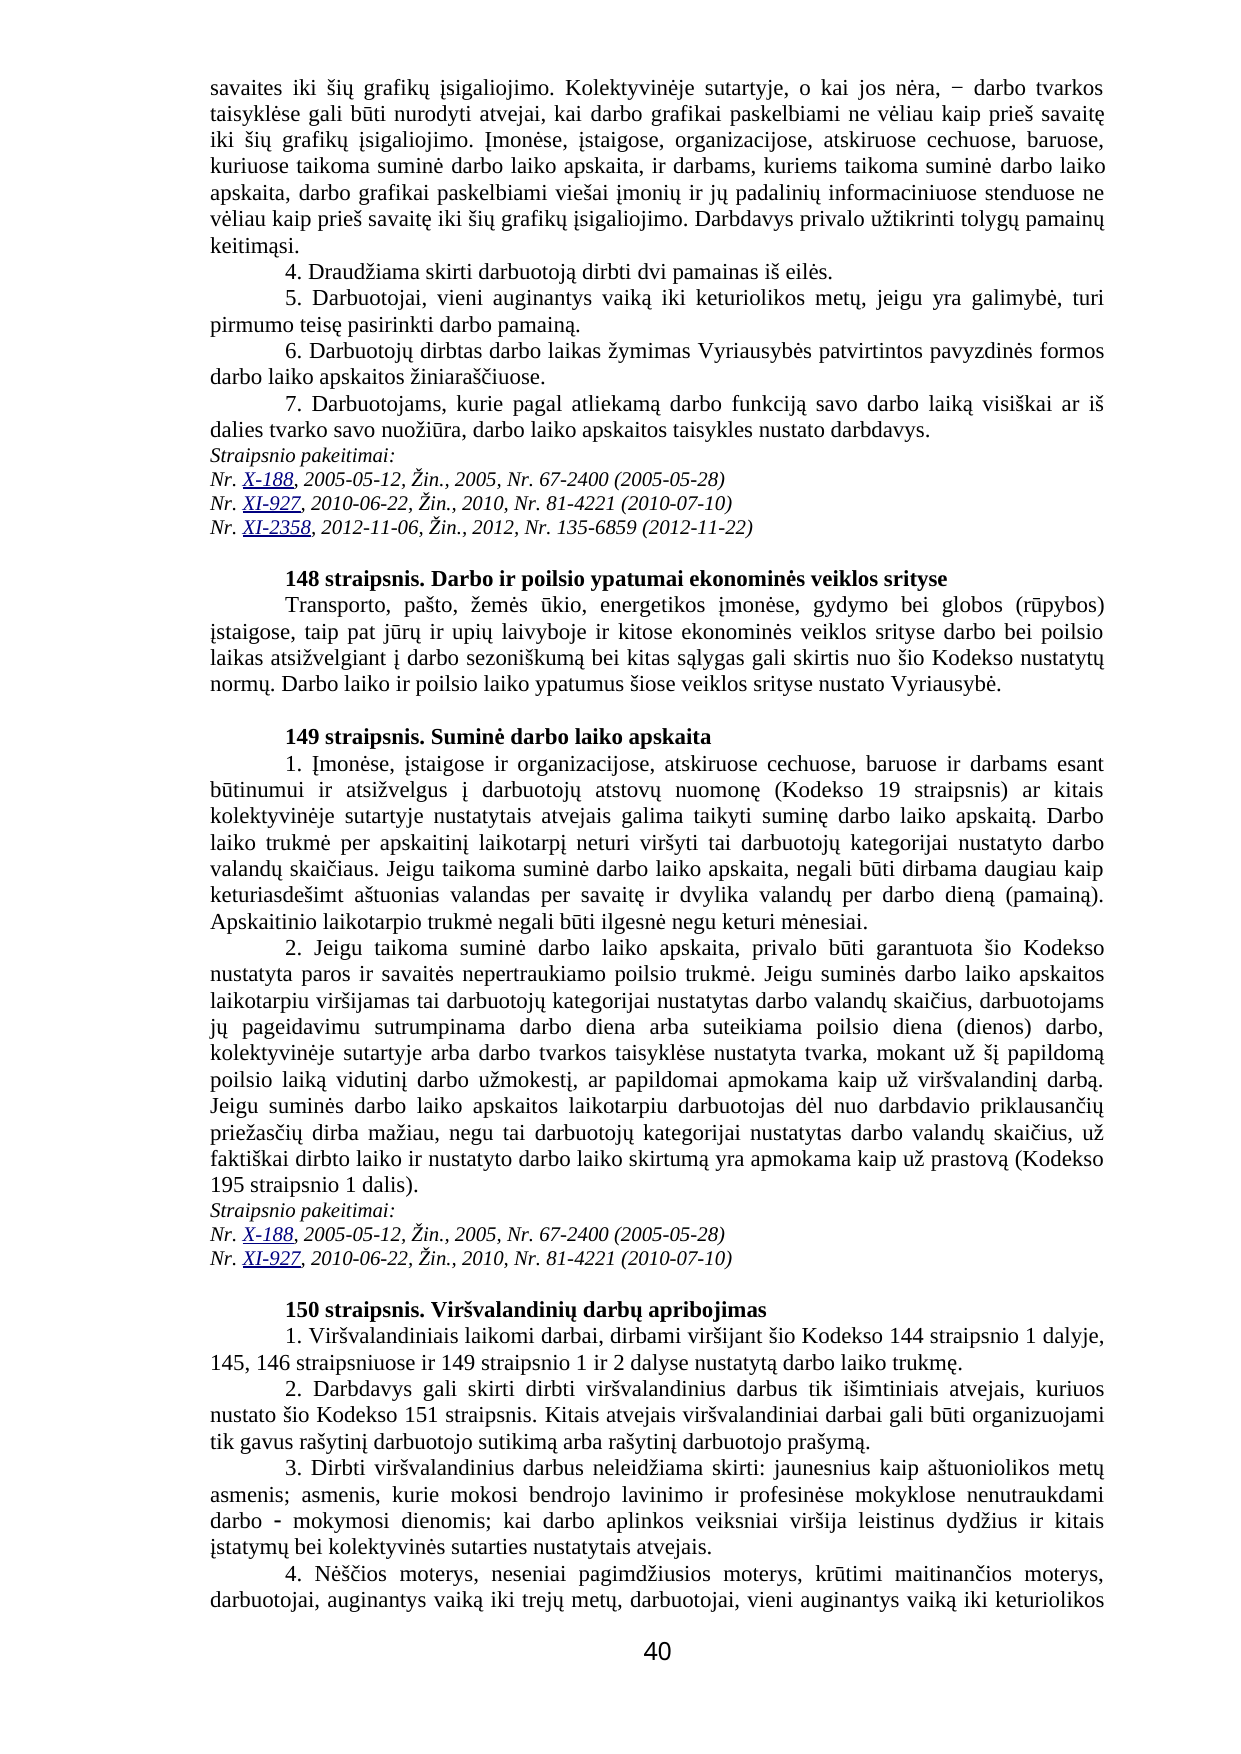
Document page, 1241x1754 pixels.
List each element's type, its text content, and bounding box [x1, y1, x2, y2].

text Nr. XI-927, 2010-06-22, Žin., 2010, Nr. 81-4221 (2010-07-10) [210, 491, 1106, 515]
text 149 straipsnis. Suminė darbo laiko apskaita [210, 723, 1106, 749]
text Nr. XI-2358, 2012-11-06, Žin., 2012, Nr. 135-6859 (2012-11-22) [210, 515, 1106, 539]
text savaites iki šių grafikų įsigaliojimo. Kolektyvinėje sutartyje, o kai jos nėra, − darbo tvarkos taisyklėse gali būti nurodyti atvejai, kai darbo grafikai paskelbiami ne vėliau kaip prieš savaitę iki šių grafikų įsigaliojimo. Įmonėse, įstaigose, organizacijose, atskiruose cechuose, baruose, kuriuose taikoma suminė darbo laiko apskaita, ir darbams, kuriems taikoma suminė darbo laiko apskaita, darbo grafikai paskelbiami viešai įmonių ir jų padalinių informaciniuose stenduose ne vėliau kaip prieš savaitę iki šių grafikų įsigaliojimo. Darbdavys privalo užtikrinti tolygų pamainų keitimąsi. [210, 73, 1106, 258]
text 1. Viršvalandiniais laikomi darbai, dirbami viršijant šio Kodekso 144 straipsnio 1 dalyje, 145, 146 straipsniuose ir 149 straipsnio 1 ir 2 dalyse nustatytą darbo laiko trukmę. [210, 1322, 1106, 1375]
text 4. Draudžiama skirti darbuotoją dirbti dvi pamainas iš eilės. [210, 258, 1106, 284]
text 3. Dirbti viršvalandinius darbus neleidžiama skirti: jaunesnius kaip aštuoniolikos metų asmenis; asmenis, kurie mokosi bendrojo lavinimo ir profesinėse mokyklose nenutraukdami darbo  mokymosi dienomis; kai darbo aplinkos veiksniai viršija leistinus dydžius ir kitais įstatymų bei kolektyvinės sutarties nustatytais atvejais. [210, 1454, 1106, 1560]
text 5. Darbuotojai, vieni auginantys vaiką iki keturiolikos metų, jeigu yra galimybė, turi pirmumo teisę pasirinkti darbo pamainą. [210, 284, 1106, 337]
text 1. Įmonėse, įstaigose ir organizacijose, atskiruose cechuose, baruose ir darbams esant būtinumui ir atsižvelgus į darbuotojų atstovų nuomonę (Kodekso 19 straipsnis) ar kitais kolektyvinėje sutartyje nustatytais atvejais galima taikyti suminę darbo laiko apskaitą. Darbo laiko trukmė per apskaitinį laikotarpį neturi viršyti tai darbuotojų kategorijai nustatyto darbo valandų skaičiaus. Jeigu taikoma suminė darbo laiko apskaita, negali būti dirbama daugiau kaip keturiasdešimt aštuonias valandas per savaitę ir dvylika valandų per darbo dieną (pamainą). Apskaitinio laikotarpio trukmė negali būti ilgesnė negu keturi mėnesiai. [210, 749, 1106, 934]
text 148 straipsnis. darbo ir poilsio ypatumai ekonominės veiklos srityse [210, 565, 1106, 591]
text Transporto, pašto, žemės ūkio, energetikos įmonėse, gydymo bei globos (rūpybos) įstaigose, taip pat jūrų ir upių laivyboje ir kitose ekonominės veiklos srityse darbo bei poilsio laikas atsižvelgiant į darbo sezoniškumą bei kitas sąlygas gali skirtis nuo šio Kodekso nustatytų normų. Darbo laiko ir poilsio laiko ypatumus šiose veiklos srityse nustato Vyriausybė. [210, 591, 1106, 697]
text Straipsnio pakeitimai: [210, 442, 1106, 467]
text Nr. X-188, 2005-05-12, Žin., 2005, Nr. 67-2400 (2005-05-28) [210, 1222, 1106, 1246]
text 150 straipsnis. Viršvalandinių darbų apribojimas [210, 1296, 1106, 1322]
text 4. Nėščios moterys, neseniai pagimdžiusios moterys, krūtimi maitinančios moterys, darbuotojai, auginantys vaiką iki trejų metų, darbuotojai, vieni auginantys vaiką iki keturiolikos [210, 1560, 1106, 1612]
text 2. Darbdavys gali skirti dirbti viršvalandinius darbus tik išimtiniais atvejais, kuriuos nustato šio Kodekso 151 straipsnis. Kitais atvejais viršvalandiniai darbai gali būti organizuojami tik gavus rašytinį darbuotojo sutikimą arba rašytinį darbuotojo prašymą. [210, 1375, 1106, 1454]
text 6. Darbuotojų dirbtas darbo laikas žymimas Vyriausybės patvirtintos pavyzdinės formos darbo laiko apskaitos žiniaraščiuose. [210, 337, 1106, 390]
text Nr. X-188, 2005-05-12, Žin., 2005, Nr. 67-2400 (2005-05-28) [210, 467, 1106, 491]
text 7. Darbuotojams, kurie pagal atliekamą darbo funkciją savo darbo laiką visiškai ar iš dalies tvarko savo nuožiūra, darbo laiko apskaitos taisykles nustato darbdavys. [210, 390, 1106, 442]
text Straipsnio pakeitimai: [210, 1198, 1106, 1222]
text 2. Jeigu taikoma suminė darbo laiko apskaita, privalo būti garantuota šio Kodekso nustatyta paros ir savaitės nepertraukiamo poilsio trukmė. Jeigu suminės darbo laiko apskaitos laikotarpiu viršijamas tai darbuotojų kategorijai nustatytas darbo valandų skaičius, darbuotojams jų pageidavimu sutrumpinama darbo diena arba suteikiama poilsio diena (dienos) darbo, kolektyvinėje sutartyje arba darbo tvarkos taisyklėse nustatyta tvarka, mokant už šį papildomą poilsio laiką vidutinį darbo užmokestį, ar papildomai apmokama kaip už viršvalandinį darbą. Jeigu suminės darbo laiko apskaitos laikotarpiu darbuotojas dėl nuo darbdavio priklausančių priežasčių dirba mažiau, negu tai darbuotojų kategorijai nustatytas darbo valandų skaičius, už faktiškai dirbto laiko ir nustatyto darbo laiko skirtumą yra apmokama kaip už prastovą (Kodekso 195 straipsnio 1 dalis). [210, 934, 1106, 1198]
text Nr. XI-927, 2010-06-22, Žin., 2010, Nr. 81-4221 (2010-07-10) [210, 1246, 1106, 1270]
